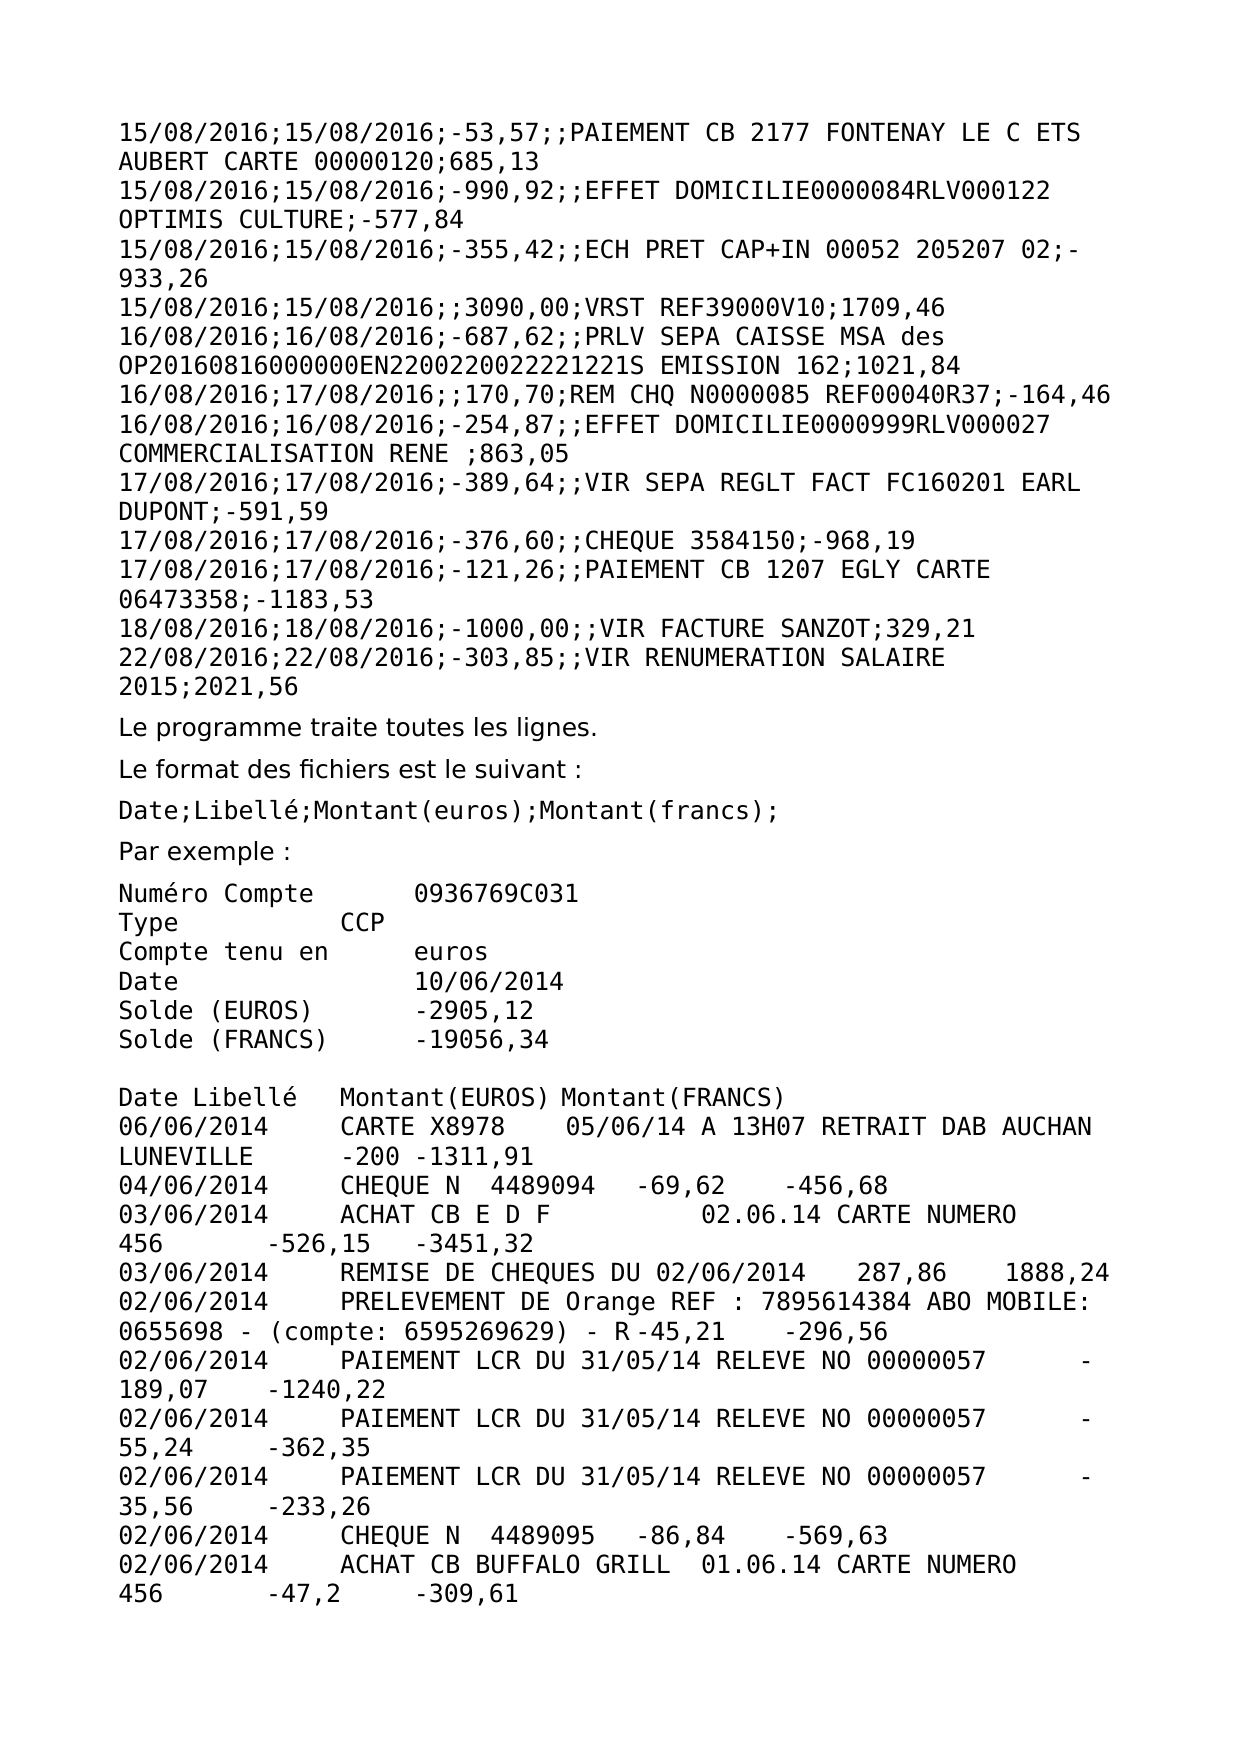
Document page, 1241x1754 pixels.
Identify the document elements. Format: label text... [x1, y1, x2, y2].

text Le programme traite toutes les lignes. [118, 713, 1122, 742]
text Numéro Compte 0936769C031 Type CCP Compte tenu en euros Date 10/06/2014 Solde (EUROS) -2905,12 Solde (FRANCS) -19056,34 Date Libellé Montant(EUROS) Montant(FRANCS) 06/06/2014 CARTE X8978 05/06/14 A 13H07 RETRAIT DAB AUCHAN LUNEVILLE -200 -1311,91 04/06/2014 CHEQUE N 4489094 -69,62 -456,68 03/06/2014 ACHAT CB E D F 02.06.14 CARTE NUMERO 456 -526,15 -3451,32 03/06/2014 REMISE DE CHEQUES DU 02/06/2014 287,86 1888,24 02/06/2014 PRELEVEMENT DE Orange REF : 7895614384 ABO MOBILE: 0655698 - (compte: 6595269629) - R -45,21 -296,56 02/06/2014 PAIEMENT LCR DU 31/05/14 RELEVE NO 00000057 -189,07 -1240,22 02/06/2014 PAIEMENT LCR DU 31/05/14 RELEVE NO 00000057 -55,24 -362,35 02/06/2014 PAIEMENT LCR DU 31/05/14 RELEVE NO 00000057 -35,56 -233,26 02/06/2014 CHEQUE N 4489095 -86,84 -569,63 02/06/2014 ACHAT CB BUFFALO GRILL 01.06.14 CARTE NUMERO 456 -47,2 -309,61 [118, 879, 1122, 1608]
text Le format des fichiers est le suivant : [118, 755, 1122, 784]
text 15/08/2016;15/08/2016;-53,57;;PAIEMENT CB 2177 FONTENAY LE C ETS AUBERT CARTE 00000120;685,13 15/08/2016;15/08/2016;-990,92;;EFFET DOMICILIE0000084RLV000122 OPTIMIS CULTURE;-577,84 15/08/2016;15/08/2016;-355,42;;ECH PRET CAP+IN 00052 205207 02;-933,26 15/08/2016;15/08/2016;;3090,00;VRST REF39000V10;1709,46 16/08/2016;16/08/2016;-687,62;;PRLV SEPA CAISSE MSA des OP20160816000000EN2200220022221221S EMISSION 162;1021,84 16/08/2016;17/08/2016;;170,70;REM CHQ N0000085 REF00040R37;-164,46 16/08/2016;16/08/2016;-254,87;;EFFET DOMICILIE0000999RLV000027 COMMERCIALISATION RENE ;863,05 17/08/2016;17/08/2016;-389,64;;VIR SEPA REGLT FACT FC160201 EARL DUPONT;-591,59 17/08/2016;17/08/2016;-376,60;;CHEQUE 3584150;-968,19 17/08/2016;17/08/2016;-121,26;;PAIEMENT CB 1207 EGLY CARTE 06473358;-1183,53 18/08/2016;18/08/2016;-1000,00;;VIR FACTURE SANZOT;329,21 22/08/2016;22/08/2016;-303,85;;VIR RENUMERATION SALAIRE 2015;2021,56 [118, 118, 1122, 701]
text Par exemple : [118, 837, 1122, 867]
text Date;Libellé;Montant(euros);Montant(francs); [118, 797, 1122, 826]
